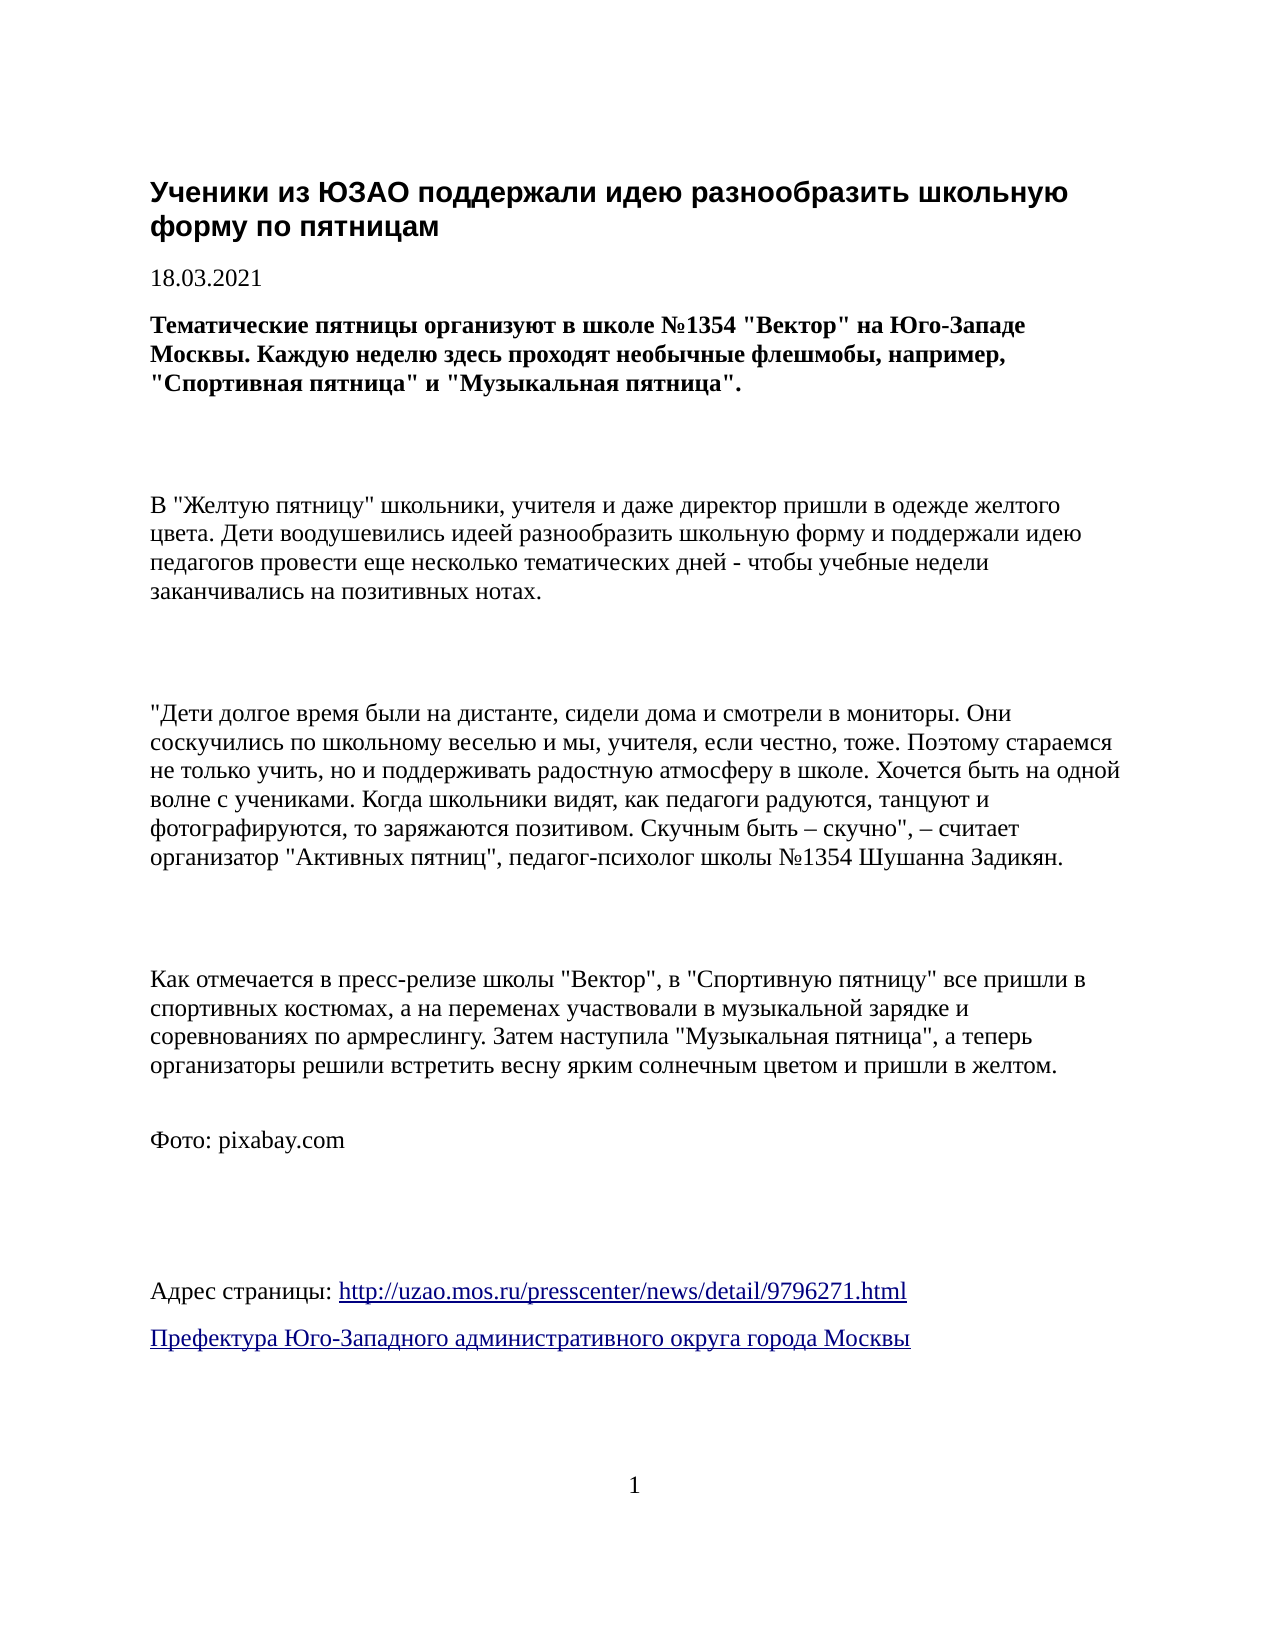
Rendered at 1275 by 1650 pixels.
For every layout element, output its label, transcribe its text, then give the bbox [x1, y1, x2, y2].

text В "Желтую пятницу" школьники, учителя и даже директор пришли в одежде желтого цвета. Дети воодушевились идеей разнообразить школьную форму и поддержали идею педагогов провести еще несколько тематических дней - чтобы учебные недели заканчивались на позитивных нотах. [150, 490, 1125, 605]
subtitle Ученики из ЮЗАО поддержали идею разнообразить школьную форму по пятницам [150, 175, 1125, 242]
text Адрес страницы: http://uzao.mos.ru/presscenter/news/detail/9796271.html [150, 1276, 1125, 1305]
text Префектура Юго-Западного административного округа города Москвы [150, 1323, 1125, 1352]
text "Дети долгое время были на дистанте, сидели дома и смотрели в мониторы. Они соскучились по школьному веселью и мы, учителя, если честно, тоже. Поэтому стараемся не только учить, но и поддерживать радостную атмосферу в школе. Хочется быть на одной волне с учениками. Когда школьники видят, как педагоги радуются, танцуют и фотографируются, то заряжаются позитивом. Скучным быть – скучно", – считает организатор "Активных пятниц", педагог-психолог школы №1354 Шушанна Задикян. [150, 698, 1125, 871]
text Тематические пятницы организуют в школе №1354 "Вектор" на Юго-Западе Москвы. Каждую неделю здесь проходят необычные флешмобы, например, "Спортивная пятница" и "Музыкальная пятница". [150, 310, 1125, 396]
text Как отмечается в пресс-релизе школы "Вектор", в "Спортивную пятницу" все пришли в спортивных костюмах, а на переменах участвовали в музыкальной зарядке и соревнованиях по армреслингу. Затем наступила "Музыкальная пятница", а теперь организаторы решили встретить весну ярким солнечным цветом и пришли в желтом. [150, 964, 1125, 1079]
text 18.03.2021 [150, 263, 1125, 292]
text Фото: pixabay.com [150, 1097, 1125, 1183]
